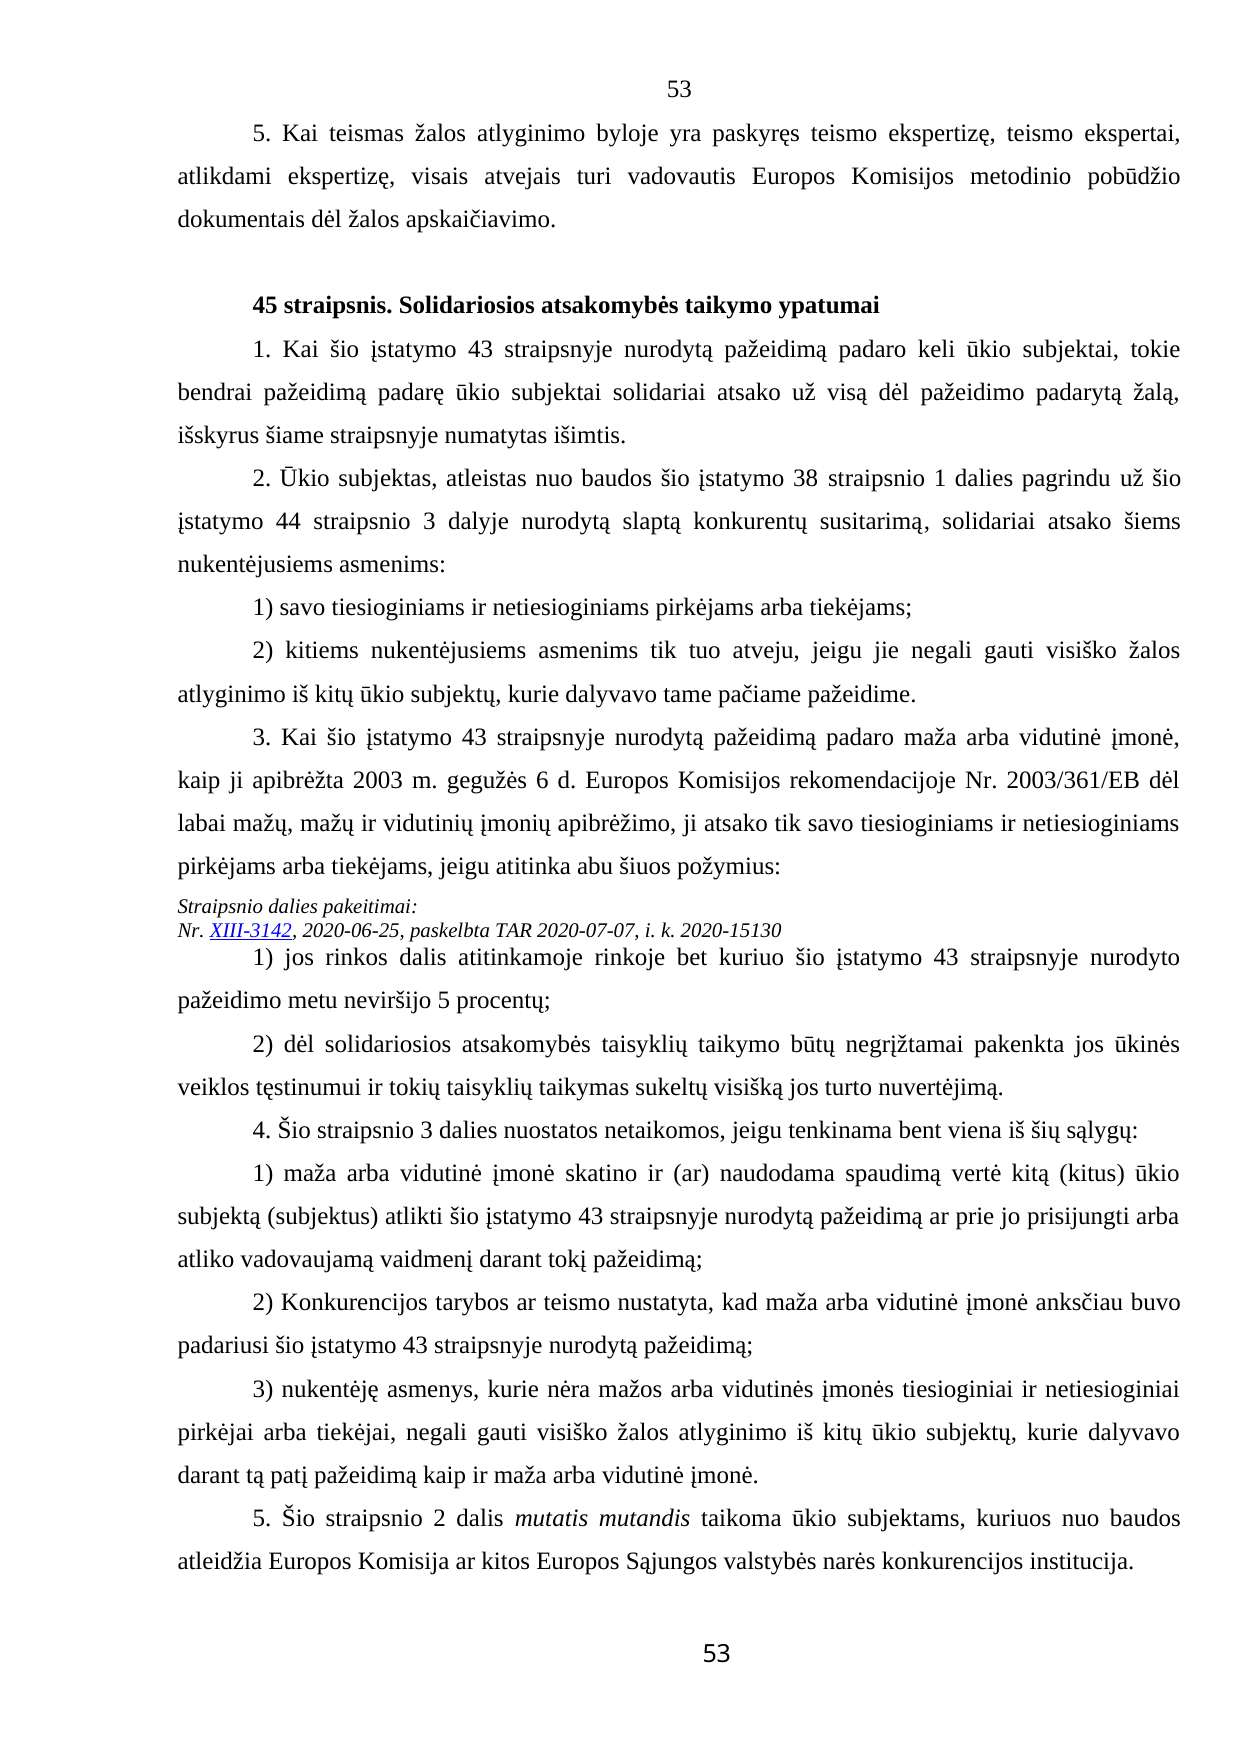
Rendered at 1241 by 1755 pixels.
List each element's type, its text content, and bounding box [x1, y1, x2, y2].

text 4. Šio straipsnio 3 dalies nuostatos netaikomos, jeigu tenkinama bent viena iš šių sąlygų: [177, 1115, 1181, 1144]
text 3. Kai šio įstatymo 43 straipsnyje nurodytą pažeidimą padaro maža arba vidutinė įmonė, kaip ji apibrėžta 2003 m. gegužės 6 d. Europos Komisijos rekomendacijoje Nr. 2003/361/EB dėl labai mažų, mažų ir vidutinių įmonių apibrėžimo, ji atsako tik savo tiesioginiams ir netiesioginiams pirkėjams arba tiekėjams, jeigu atitinka abu šiuos požymius: [177, 722, 1181, 880]
text 1) jos rinkos dalis atitinkamoje rinkoje bet kuriuo šio įstatymo 43 straipsnyje nurodyto pažeidimo metu neviršijo 5 procentų; [177, 942, 1181, 1014]
text 2) Konkurencijos tarybos ar teismo nustatyta, kad maža arba vidutinė įmonė anksčiau buvo padariusi šio įstatymo 43 straipsnyje nurodytą pažeidimą; [177, 1287, 1181, 1359]
text 1) savo tiesioginiams ir netiesioginiams pirkėjams arba tiekėjams; [177, 592, 1181, 621]
text 45 straipsnis. Solidariosios atsakomybės taikymo ypatumai [177, 291, 1181, 319]
text Straipsnio dalies pakeitimai: [177, 894, 1181, 918]
text 5. Kai teismas žalos atlyginimo byloje yra paskyręs teismo ekspertizę, teismo ekspertai, atlikdami ekspertizę, visais atvejais turi vadovautis Europos Komisijos metodinio pobūdžio dokumentais dėl žalos apskaičiavimo. [177, 118, 1181, 233]
text 1. Kai šio įstatymo 43 straipsnyje nurodytą pažeidimą padaro keli ūkio subjektai, tokie bendrai pažeidimą padarę ūkio subjektai solidariai atsako už visą dėl pažeidimo padarytą žalą, išskyrus šiame straipsnyje numatytas išimtis. [177, 334, 1181, 449]
text 2. Ūkio subjektas, atleistas nuo baudos šio įstatymo 38 straipsnio 1 dalies pagrindu už šio įstatymo 44 straipsnio 3 dalyje nurodytą slaptą konkurentų susitarimą, solidariai atsako šiems nukentėjusiems asmenims: [177, 463, 1181, 578]
text 2) kitiems nukentėjusiems asmenims tik tuo atveju, jeigu jie negali gauti visiško žalos atlyginimo iš kitų ūkio subjektų, kurie dalyvavo tame pačiame pažeidime. [177, 636, 1181, 707]
text 5. Šio straipsnio 2 dalis mutatis mutandis taikoma ūkio subjektams, kuriuos nuo baudos atleidžia Europos Komisija ar kitos Europos Sąjungos valstybės narės konkurencijos institucija. [177, 1503, 1181, 1575]
text 1) maža arba vidutinė įmonė skatino ir (ar) naudodama spaudimą vertė kitą (kitus) ūkio subjektą (subjektus) atlikti šio įstatymo 43 straipsnyje nurodytą pažeidimą ar prie jo prisijungti arba atliko vadovaujamą vaidmenį darant tokį pažeidimą; [177, 1158, 1181, 1273]
text Nr. XIII-3142, 2020-06-25, paskelbta TAR 2020-07-07, i. k. 2020-15130 [177, 918, 1181, 942]
text 3) nukentėję asmenys, kurie nėra mažos arba vidutinės įmonės tiesioginiai ir netiesioginiai pirkėjai arba tiekėjai, negali gauti visiško žalos atlyginimo iš kitų ūkio subjektų, kurie dalyvavo darant tą patį pažeidimą kaip ir maža arba vidutinė įmonė. [177, 1374, 1181, 1489]
text 2) dėl solidariosios atsakomybės taisyklių taikymo būtų negrįžtamai pakenkta jos ūkinės veiklos tęstinumui ir tokių taisyklių taikymas sukeltų visišką jos turto nuvertėjimą. [177, 1029, 1181, 1101]
